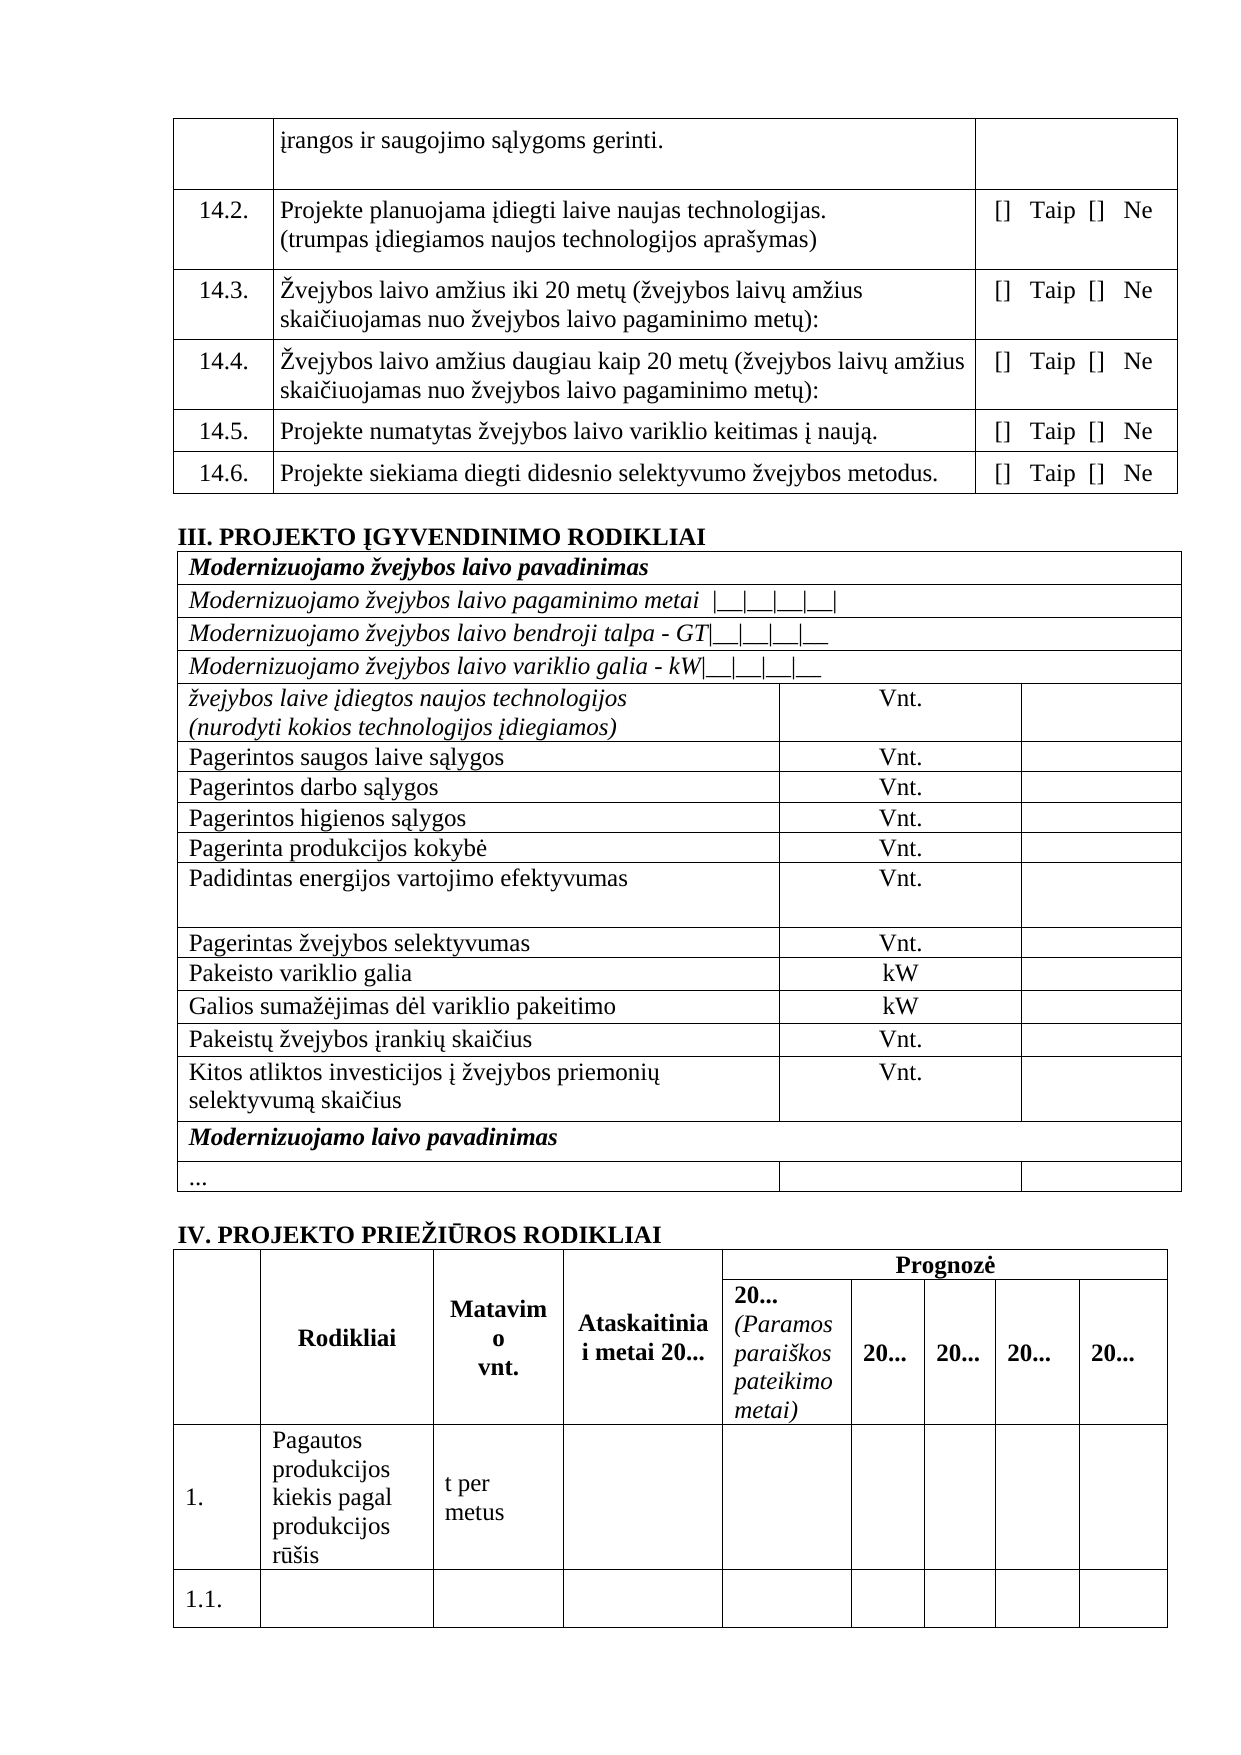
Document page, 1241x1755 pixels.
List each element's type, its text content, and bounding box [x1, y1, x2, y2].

table_cell [723, 1570, 851, 1627]
table_cell Pagerintos saugos laive sąlygos [178, 742, 779, 771]
table_cell įrangos ir saugojimo sąlygoms gerinti. [274, 119, 975, 188]
table_header Modernizuojamo žvejybos laivo pavadinimas [178, 552, 1181, 584]
table_cell Vnt. [780, 1057, 1021, 1121]
table_cell [1080, 1570, 1167, 1627]
table_cell [1022, 1057, 1181, 1121]
table_cell [1022, 1162, 1181, 1191]
table_cell [852, 1570, 924, 1627]
table_cell Vnt. [780, 772, 1021, 802]
table_cell Modernizuojamo žvejybos laivo bendroji talpa - GT|__|__|__|__ [178, 618, 1181, 650]
table_cell [] Taip [] Ne [976, 452, 1177, 493]
table_cell 1.1. [174, 1570, 260, 1627]
table_cell [] Taip [] Ne [976, 340, 1177, 409]
table_cell 20... [852, 1280, 924, 1424]
table_cell [925, 1425, 995, 1569]
table_cell [1022, 803, 1181, 832]
text III. PROJEKTO ĮGYVENDINIMO RODIKLIAI [177, 522, 1181, 551]
table_cell [925, 1570, 995, 1627]
text IV. PROJEKTO PRIEŽIŪROS RODIKLIAI [177, 1221, 1181, 1249]
table_cell Pagerintas žvejybos selektyvumas [178, 928, 779, 957]
table_cell Pagerintos darbo sąlygos [178, 772, 779, 802]
table_cell Modernizuojamo laivo pavadinimas [178, 1122, 1181, 1161]
table_cell [564, 1570, 722, 1627]
table_cell [1022, 684, 1181, 741]
table_header Rodikliai [261, 1250, 433, 1424]
table_cell Vnt. [780, 684, 1021, 741]
table_cell žvejybos laive įdiegtos naujos technologijos (nurodyti kokios technologijos įdiegiamos) [178, 684, 779, 741]
table_cell Pakeisto variklio galia [178, 958, 779, 990]
table_cell 14.5. [174, 410, 273, 451]
table_cell Padidintas energijos vartojimo efektyvumas [178, 863, 779, 927]
table_cell 1. [174, 1425, 260, 1569]
table_cell Žvejybos laivo amžius daugiau kaip 20 metų (žvejybos laivų amžius skaičiuojamas nuo žvejybos laivo pagaminimo metų): [274, 340, 975, 409]
table_cell Modernizuojamo žvejybos laivo pagaminimo metai |__|__|__|__| [178, 585, 1181, 617]
table_cell [780, 1162, 1021, 1191]
table_cell [] Taip [] Ne [976, 410, 1177, 451]
table_cell Žvejybos laivo amžius iki 20 metų (žvejybos laivų amžius skaičiuojamas nuo žvejybos laivo pagaminimo metų): [274, 270, 975, 339]
table_cell Projekte numatytas žvejybos laivo variklio keitimas į naują. [274, 410, 975, 451]
table_cell [1022, 863, 1181, 927]
table_cell [723, 1425, 851, 1569]
table_cell Projekte planuojama įdiegti laive naujas technologijas. (trumpas įdiegiamos naujos technologijos aprašymas) [274, 190, 975, 268]
table_cell [1022, 772, 1181, 802]
table_cell 20... [1080, 1280, 1167, 1424]
table_cell 14.3. [174, 270, 273, 339]
table_cell 14.4. [174, 340, 273, 409]
table_cell Projekte siekiama diegti didesnio selektyvumo žvejybos metodus. [274, 452, 975, 493]
table_cell [564, 1425, 722, 1569]
table_cell [261, 1570, 433, 1627]
table_cell 14.2. [174, 190, 273, 268]
table_cell 20... [996, 1280, 1079, 1424]
table_cell [1022, 833, 1181, 862]
table_cell [] Taip [] Ne [976, 190, 1177, 268]
table_cell Pakeistų žvejybos įrankių skaičius [178, 1024, 779, 1056]
table_cell Pagautos produkcijos kiekis pagal produkcijos rūšis [261, 1425, 433, 1569]
table_cell ... [178, 1162, 779, 1191]
table_cell [996, 1570, 1079, 1627]
table_header Prognozė [723, 1250, 1167, 1279]
table_cell kW [780, 958, 1021, 990]
table_cell Vnt. [780, 803, 1021, 832]
table_cell [1022, 958, 1181, 990]
table_cell Vnt. [780, 742, 1021, 771]
table_cell Vnt. [780, 928, 1021, 957]
table_cell Kitos atliktos investicijos į žvejybos priemonių selektyvumą skaičius [178, 1057, 779, 1121]
table_cell 14.6. [174, 452, 273, 493]
table_header [174, 1250, 260, 1424]
table_header Matavimo vnt. [434, 1250, 563, 1424]
table_cell t per metus [434, 1425, 563, 1569]
table_cell Galios sumažėjimas dėl variklio pakeitimo [178, 991, 779, 1023]
table_cell Vnt. [780, 833, 1021, 862]
table_cell 20... [925, 1280, 995, 1424]
table_cell Pagerinta produkcijos kokybė [178, 833, 779, 862]
table_cell [1080, 1425, 1167, 1569]
table_cell [976, 119, 1177, 188]
table_cell 20... (Paramos paraiškos pateikimo metai) [723, 1280, 851, 1424]
table_cell [852, 1425, 924, 1569]
table_cell Pagerintos higienos sąlygos [178, 803, 779, 832]
table_cell [] Taip [] Ne [976, 270, 1177, 339]
table_cell kW [780, 991, 1021, 1023]
table_cell Vnt. [780, 863, 1021, 927]
table_cell [996, 1425, 1079, 1569]
table_cell [1022, 1024, 1181, 1056]
table_cell Vnt. [780, 1024, 1021, 1056]
table_header Ataskaitiniai metai 20... [564, 1250, 722, 1424]
table_cell Modernizuojamo žvejybos laivo variklio galia - kW|__|__|__|__ [178, 651, 1181, 682]
table_cell [1022, 928, 1181, 957]
table_cell [434, 1570, 563, 1627]
table_cell [1022, 742, 1181, 771]
table_cell [174, 119, 273, 188]
table_cell [1022, 991, 1181, 1023]
